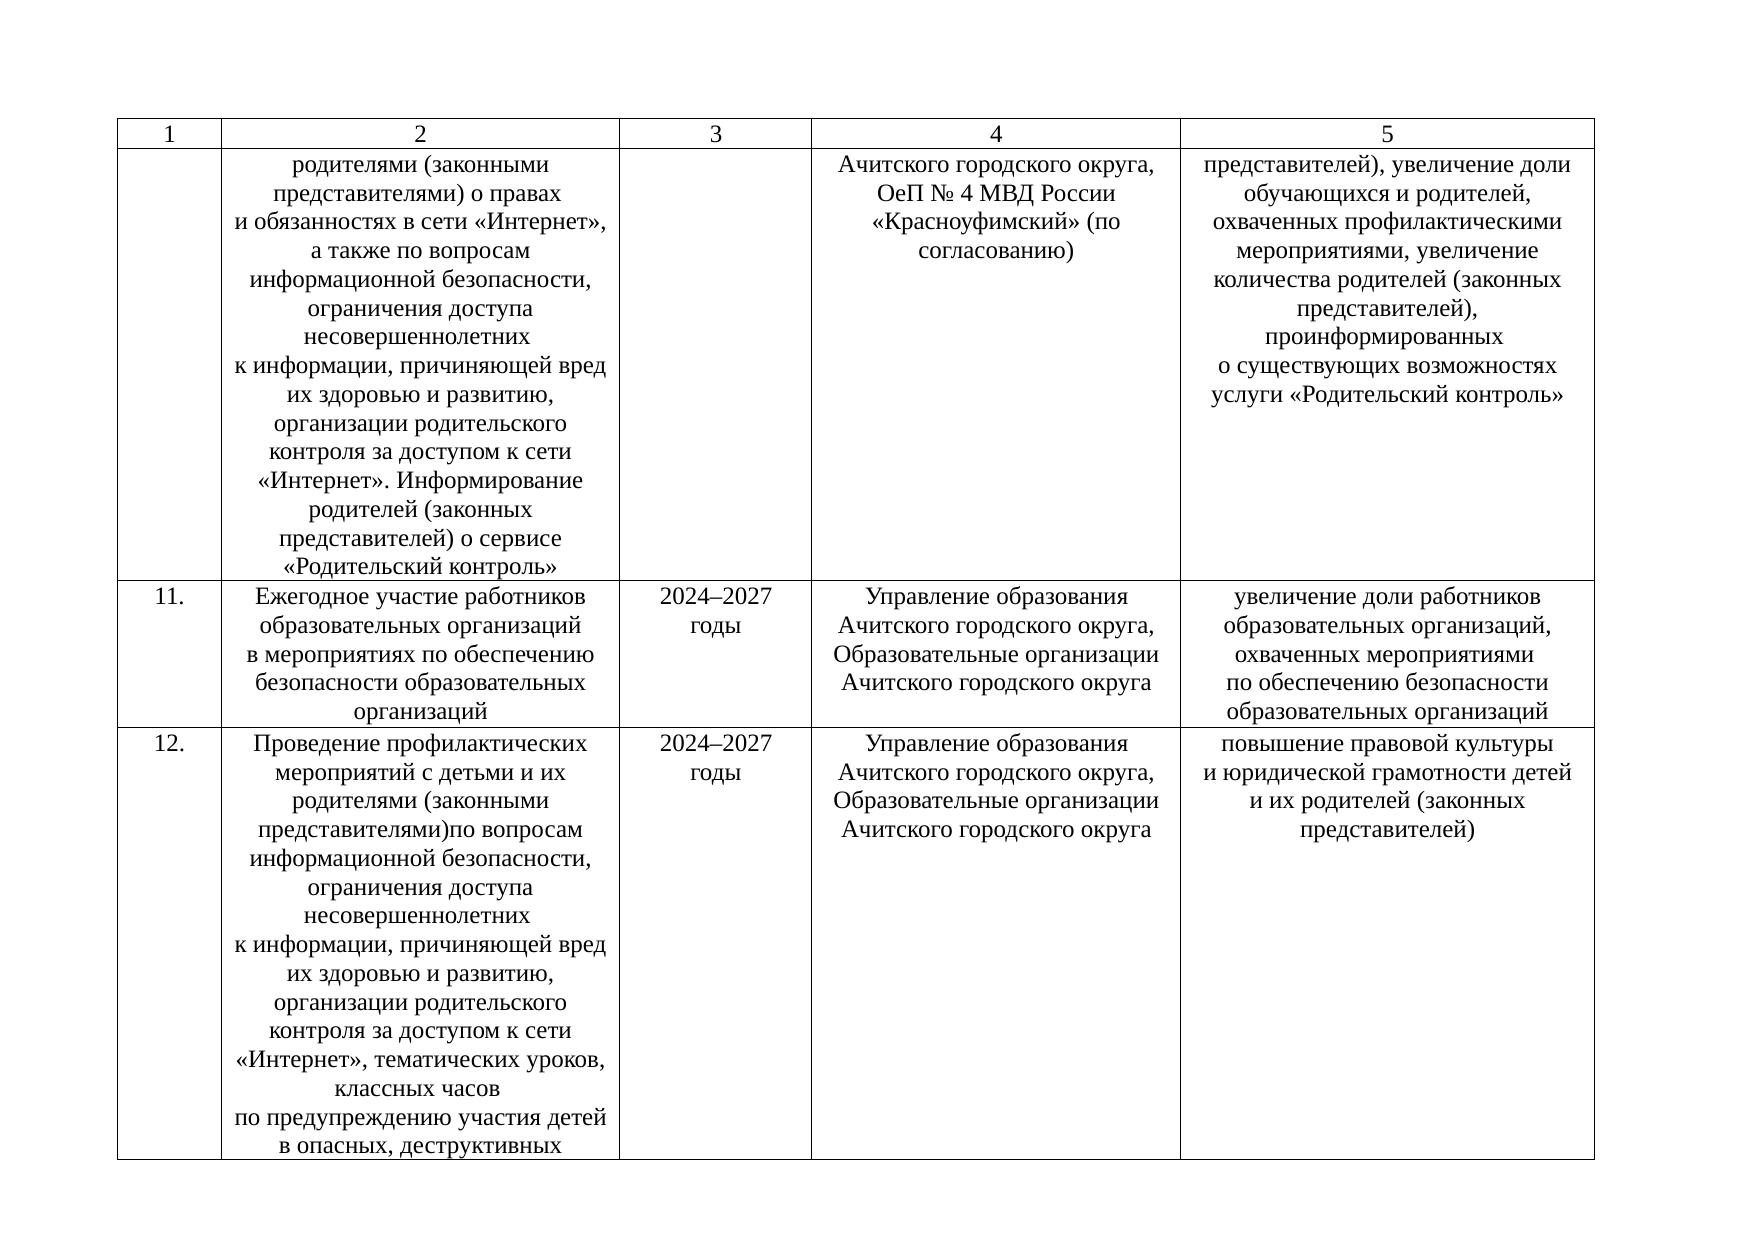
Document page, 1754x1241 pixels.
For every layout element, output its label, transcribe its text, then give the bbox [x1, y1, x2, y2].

table_cell 12. [118, 728, 221, 1159]
table_header 4 [812, 119, 1180, 148]
table_cell повышение правовой культуры и юридической грамотности детей и их родителей (законных представителей) [1181, 728, 1594, 1159]
table_cell 11. [118, 581, 221, 727]
table_cell Управление образования Ачитского городского округа, Образовательные организации Ачитского городского округа [812, 581, 1180, 727]
table_cell представителей), увеличение доли обучающихся и родителей, охваченных профилактическими мероприятиями, увеличение количества родителей (законных представителей), проинформированных о существующих возможностях услуги «Родительский контроль» [1181, 149, 1594, 580]
table_cell [118, 149, 221, 580]
table_cell родителями (законными представителями) о правах и обязанностях в сети «Интернет», а также по вопросам информационной безопасности, ограничения доступа несовершеннолетних к информации, причиняющей вред их здоровью и развитию, организации родительского контроля за доступом к сети «Интернет». Информирование родителей (законных представителей) о сервисе «Родительский контроль» [222, 149, 619, 580]
table_header 3 [620, 119, 811, 148]
table_cell [620, 149, 811, 580]
table_cell 2024–2027 годы [620, 581, 811, 727]
table_cell 2024–2027 годы [620, 728, 811, 1159]
table_cell увеличение доли работников образовательных организаций, охваченных мероприятиями по обеспечению безопасности образовательных организаций [1181, 581, 1594, 727]
table_cell Ачитского городского округа, ОеП № 4 МВД России «Красноуфимский» (по согласованию) [812, 149, 1180, 580]
table_cell Ежегодное участие работников образовательных организаций в мероприятиях по обеспечению безопасности образовательных организаций [222, 581, 619, 727]
table_cell Проведение профилактических мероприятий с детьми и их родителями (законными представителями)по вопросам информационной безопасности, ограничения доступа несовершеннолетних к информации, причиняющей вред их здоровью и развитию, организации родительского контроля за доступом к сети «Интернет», тематических уроков, классных часов по предупреждению участия детей в опасных, деструктивных [222, 728, 619, 1159]
table_header 5 [1181, 119, 1594, 148]
table_header 1 [118, 119, 221, 148]
table_header 2 [222, 119, 619, 148]
table_cell Управление образования Ачитского городского округа, Образовательные организации Ачитского городского округа [812, 728, 1180, 1159]
